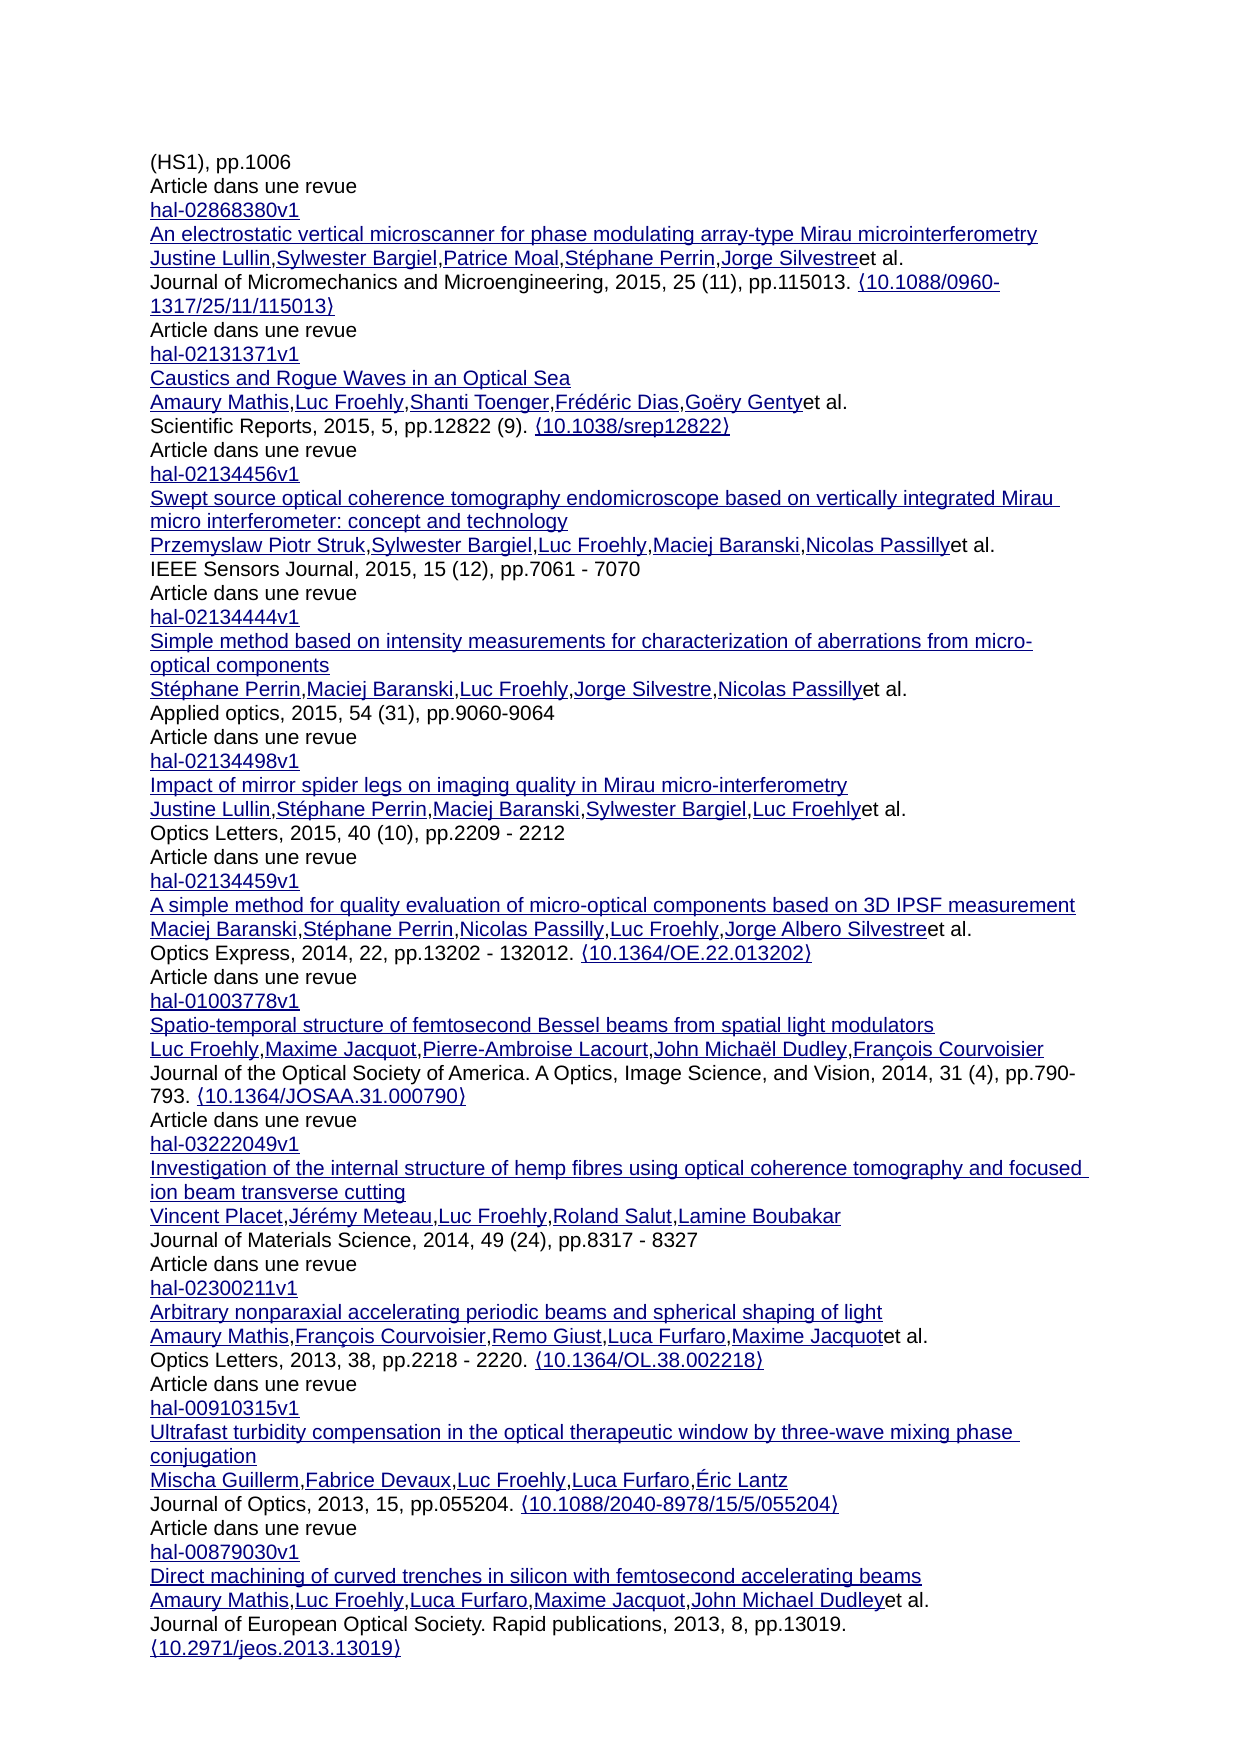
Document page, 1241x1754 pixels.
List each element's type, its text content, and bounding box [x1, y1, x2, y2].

table_cell An electrostatic vertical microscanner for phase modulating array-type Mirau microinterferometry Justine Lullin,Sylwester Bargiel,Patrice Moal,Stéphane Perrin,Jorge Silvestreet al. Journal of Micromechanics and Microengineering, 2015, 25 (11), pp.115013. ⟨10.1088/0960-1317/25/11/115013⟩ Article dans une revue hal-02131371v1 [150, 222, 1090, 366]
table_cell Direct machining of curved trenches in silicon with femtosecond accelerating beams Amaury Mathis,Luc Froehly,Luca Furfaro,Maxime Jacquot,John Michael Dudleyet al. Journal of European Optical Society. Rapid publications, 2013, 8, pp.13019. ⟨10.2971/jeos.2013.13019⟩ [150, 1564, 1090, 1659]
table_cell Spatio-temporal structure of femtosecond Bessel beams from spatial light modulators Luc Froehly,Maxime Jacquot,Pierre-Ambroise Lacourt,John Michaël Dudley,François Courvoisier Journal of the Optical Society of America. A Optics, Image Science, and Vision, 2014, 31 (4), pp.790-793. ⟨10.1364/JOSAA.31.000790⟩ Article dans une revue hal-03222049v1 [150, 1013, 1090, 1156]
table_cell Simple method based on intensity measurements for characterization of aberrations from micro-optical components Stéphane Perrin,Maciej Baranski,Luc Froehly,Jorge Silvestre,Nicolas Passillyet al. Applied optics, 2015, 54 (31), pp.9060-9064 Article dans une revue hal-02134498v1 [150, 629, 1090, 773]
table_cell Arbitrary nonparaxial accelerating periodic beams and spherical shaping of light Amaury Mathis,François Courvoisier,Remo Giust,Luca Furfaro,Maxime Jacquotet al. Optics Letters, 2013, 38, pp.2218 - 2220. ⟨10.1364/OL.38.002218⟩ Article dans une revue hal-00910315v1 [150, 1300, 1090, 1420]
table_cell (HS1), pp.1006 Article dans une revue hal-02868380v1 [150, 150, 1090, 222]
table_cell Caustics and Rogue Waves in an Optical Sea Amaury Mathis,Luc Froehly,Shanti Toenger,Frédéric Dias,Goëry Gentyet al. Scientific Reports, 2015, 5, pp.12822 (9). ⟨10.1038/srep12822⟩ Article dans une revue hal-02134456v1 [150, 366, 1090, 485]
table_cell A simple method for quality evaluation of micro-optical components based on 3D IPSF measurement Maciej Baranski,Stéphane Perrin,Nicolas Passilly,Luc Froehly,Jorge Albero Silvestreet al. Optics Express, 2014, 22, pp.13202 - 132012. ⟨10.1364/OE.22.013202⟩ Article dans une revue hal-01003778v1 [150, 893, 1090, 1012]
table_cell Ultrafast turbidity compensation in the optical therapeutic window by three-wave mixing phase conjugation Mischa Guillerm,Fabrice Devaux,Luc Froehly,Luca Furfaro,Éric Lantz Journal of Optics, 2013, 15, pp.055204. ⟨10.1088/2040-8978/15/5/055204⟩ Article dans une revue hal-00879030v1 [150, 1420, 1090, 1563]
table_cell Investigation of the internal structure of hemp fibres using optical coherence tomography and focused ion beam transverse cutting Vincent Placet,Jérémy Meteau,Luc Froehly,Roland Salut,Lamine Boubakar Journal of Materials Science, 2014, 49 (24), pp.8317 - 8327 Article dans une revue hal-02300211v1 [150, 1156, 1090, 1300]
table_cell Swept source optical coherence tomography endomicroscope based on vertically integrated Mirau micro interferometer: concept and technology Przemyslaw Piotr Struk,Sylwester Bargiel,Luc Froehly,Maciej Baranski,Nicolas Passillyet al. IEEE Sensors Journal, 2015, 15 (12), pp.7061 - 7070 Article dans une revue hal-02134444v1 [150, 485, 1090, 629]
table_cell Impact of mirror spider legs on imaging quality in Mirau micro-interferometry Justine Lullin,Stéphane Perrin,Maciej Baranski,Sylwester Bargiel,Luc Froehlyet al. Optics Letters, 2015, 40 (10), pp.2209 - 2212 Article dans une revue hal-02134459v1 [150, 773, 1090, 893]
